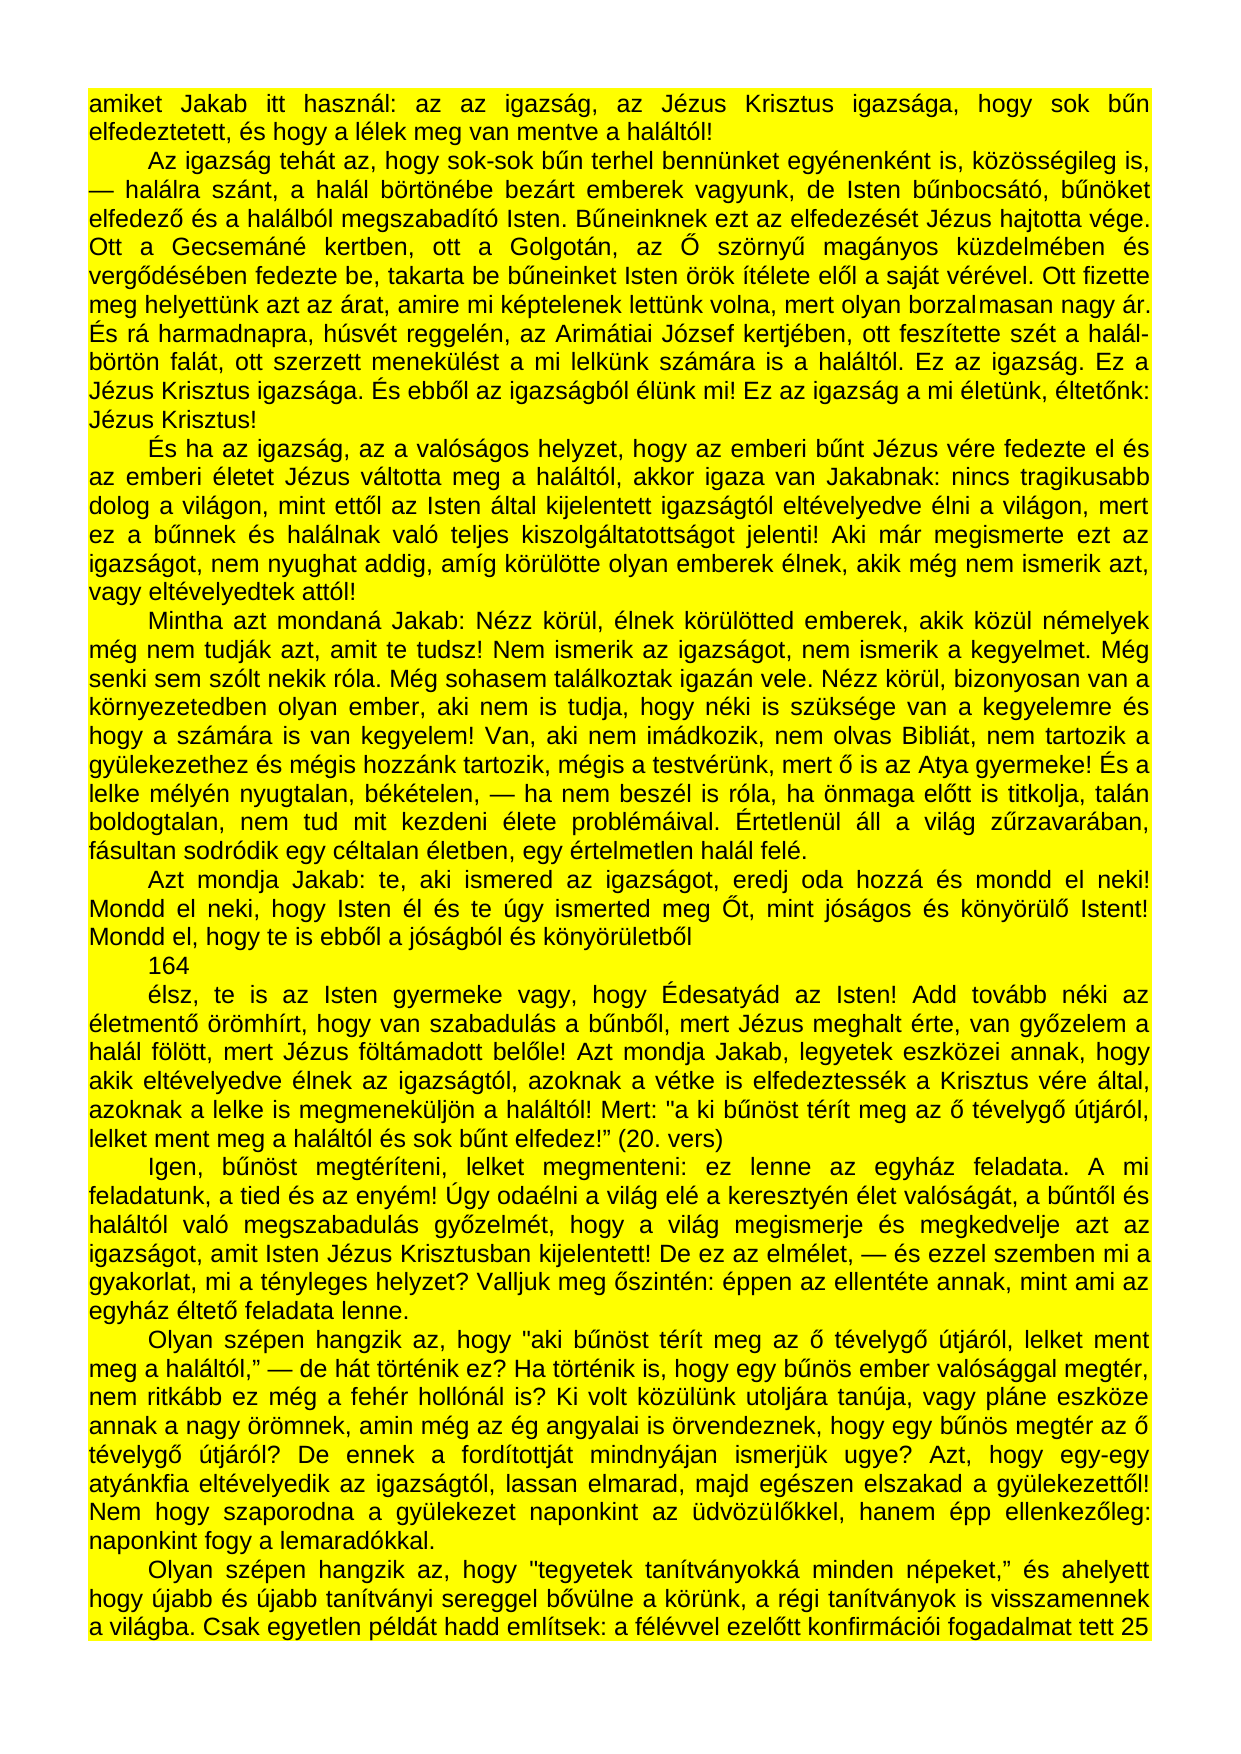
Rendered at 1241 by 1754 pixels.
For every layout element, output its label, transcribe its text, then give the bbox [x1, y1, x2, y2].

text Igen, bűnöst megtéríteni, lelket megmenteni: ez lenne az egyház feladata. A mi feladatunk, a tied és az enyém! Úgy odaélni a világ elé a keresztyén élet valóságát, a bűntől és haláltól való megszabadulás győzelmét, hogy a világ megismerje és megkedvelje azt az igazságot, amit Isten Jézus Krisz­tusban kijelentett! De ez az elmélet, — és ezzel szemben mi a gyakorlat, mi a tényleges helyzet? Valljuk meg őszintén: éppen az ellentéte annak, mint ami az egyház éltető feladata lenne. [88, 1152, 1152, 1325]
text élsz, te is az Isten gyermeke vagy, hogy Édesatyád az Isten! Add tovább néki az életmentő örömhírt, hogy van szabadulás a bűnből, mert Jézus meghalt érte, van győzelem a halál fölött, mert Jézus föltámadott belőle! Azt mondja Jakab, legyetek eszközei annak, hogy akik eltévelyedve élnek az igazságtól, azoknak a vétke is elfedeztessék a Krisztus vére által, azoknak a lelke is megmeneküljön a haláltól! Mert: "a ki bűnöst térít meg az ő tévelygő útjáról, lelket ment meg a haláltól és sok bűnt elfedez!” (20. vers) [88, 980, 1152, 1152]
text amiket Jakab itt használ: az az igazság, az Jézus Krisztus igazsága, hogy sok bűn elfedeztetett, és hogy a lélek meg van mentve a haláltól! [88, 88, 1152, 146]
text Az igazság tehát az, hogy sok-sok bűn terhel bennünket egyénenként is, közösségileg is, — halálra szánt, a halál börtönébe bezárt emberek vagyunk, de Isten bűnbocsátó, bűnöket elfedező és a halálból megszabadító Isten. Bű­neinknek ezt az elfedezését Jézus hajtotta vége. Ott a Gecsemáné kertben, ott a Golgotán, az Ő szörnyű magányos küzdelmében és vergődésében fedezte be, takarta be bűneinket Isten örök ítélete elől a saját vérével. Ott fizette meg helyettünk azt az árat, amire mi képtelenek lettünk volna, mert olyan borzal­masan nagy ár. És rá harmadnapra, húsvét reggelén, az Arimátiai József kertjében, ott feszítette szét a halál-börtön falát, ott szerzett menekülést a mi lelkünk számára is a haláltól. Ez az igazság. Ez a Jézus Krisztus igazsága. És ebből az igazságból élünk mi! Ez az igazság a mi életünk, éltetőnk: Jézus Krisztus! [88, 146, 1152, 433]
text 164 [88, 951, 1152, 980]
text És ha az igazság, az a valóságos helyzet, hogy az emberi bűnt Jézus vére fedezte el és az emberi életet Jézus váltotta meg a haláltól, akkor igaza van Jakabnak: nincs tragikusabb dolog a világon, mint ettől az Isten által kijelentett igazságtól eltévelyedve élni a világon, mert ez a bűnnek és halálnak való teljes kiszolgáltatottságot jelenti! Aki már megismerte ezt az igazságot, nem nyughat addig, amíg körülötte olyan emberek élnek, akik még nem ismerik azt, vagy eltévelyedtek attól! [88, 433, 1152, 606]
text Mintha azt mondaná Jakab: Nézz körül, élnek körülötted emberek, akik közül némelyek még nem tudják azt, amit te tudsz! Nem ismerik az igazságot, nem ismerik a kegyelmet. Még senki sem szólt nekik róla. Még sohasem találkoztak igazán vele. Nézz körül, bizonyosan van a környezetedben olyan ember, aki nem is tudja, hogy néki is szüksége van a kegyelemre és hogy a számára is van kegyelem! Van, aki nem imádkozik, nem olvas Bibliát, nem tartozik a gyülekezethez és mégis hozzánk tartozik, mégis a testvérünk, mert ő is az Atya gyermeke! És a lelke mélyén nyugtalan, békételen, — ha nem beszél is róla, ha önmaga előtt is titkolja, talán boldogtalan, nem tud mit kezdeni élete problémáival. Értetlenül áll a világ zűrzavarában, fásultan sod­ródik egy céltalan életben, egy értelmetlen halál felé. [88, 606, 1152, 865]
text Olyan szépen hangzik az, hogy "tegyetek tanítványokká minden népeket,” és ahelyett hogy újabb és újabb tanítványi sereggel bővülne a körünk, a régi tanítványok is visszamennek a világba. Csak egyetlen példát hadd említsek: a félévvel ezelőtt konfirmációi fogadalmat tett 25 [88, 1555, 1152, 1641]
text Olyan szépen hangzik az, hogy "aki bűnöst térít meg az ő tévelygő útjáról, lelket ment meg a haláltól,” — de hát történik ez? Ha történik is, hogy egy bűnös ember valósággal megtér, nem ritkább ez még a fehér hollónál is? Ki volt közülünk utoljára tanúja, vagy pláne eszköze annak a nagy örömnek, amin még az ég angyalai is örvendeznek, hogy egy bűnös megtér az ő tévelygő útjáról? De ennek a fordítottját mindnyájan ismerjük ugye? Azt, hogy egy-egy atyánkfia eltévelyedik az igazságtól, lassan elmarad, majd egészen elszakad a gyülekezettől! Nem hogy szaporodna a gyülekezet naponkint az üdvözü­lőkkel, hanem épp ellenkezőleg: naponkint fogy a lemaradókkal. [88, 1325, 1152, 1555]
text Azt mondja Jakab: te, aki ismered az igazságot, eredj oda hozzá és mondd el neki! Mondd el neki, hogy Isten él és te úgy ismerted meg Őt, mint jóságos és könyörülő Istent! Mondd el, hogy te is ebből a jóságból és könyörületből [88, 865, 1152, 951]
